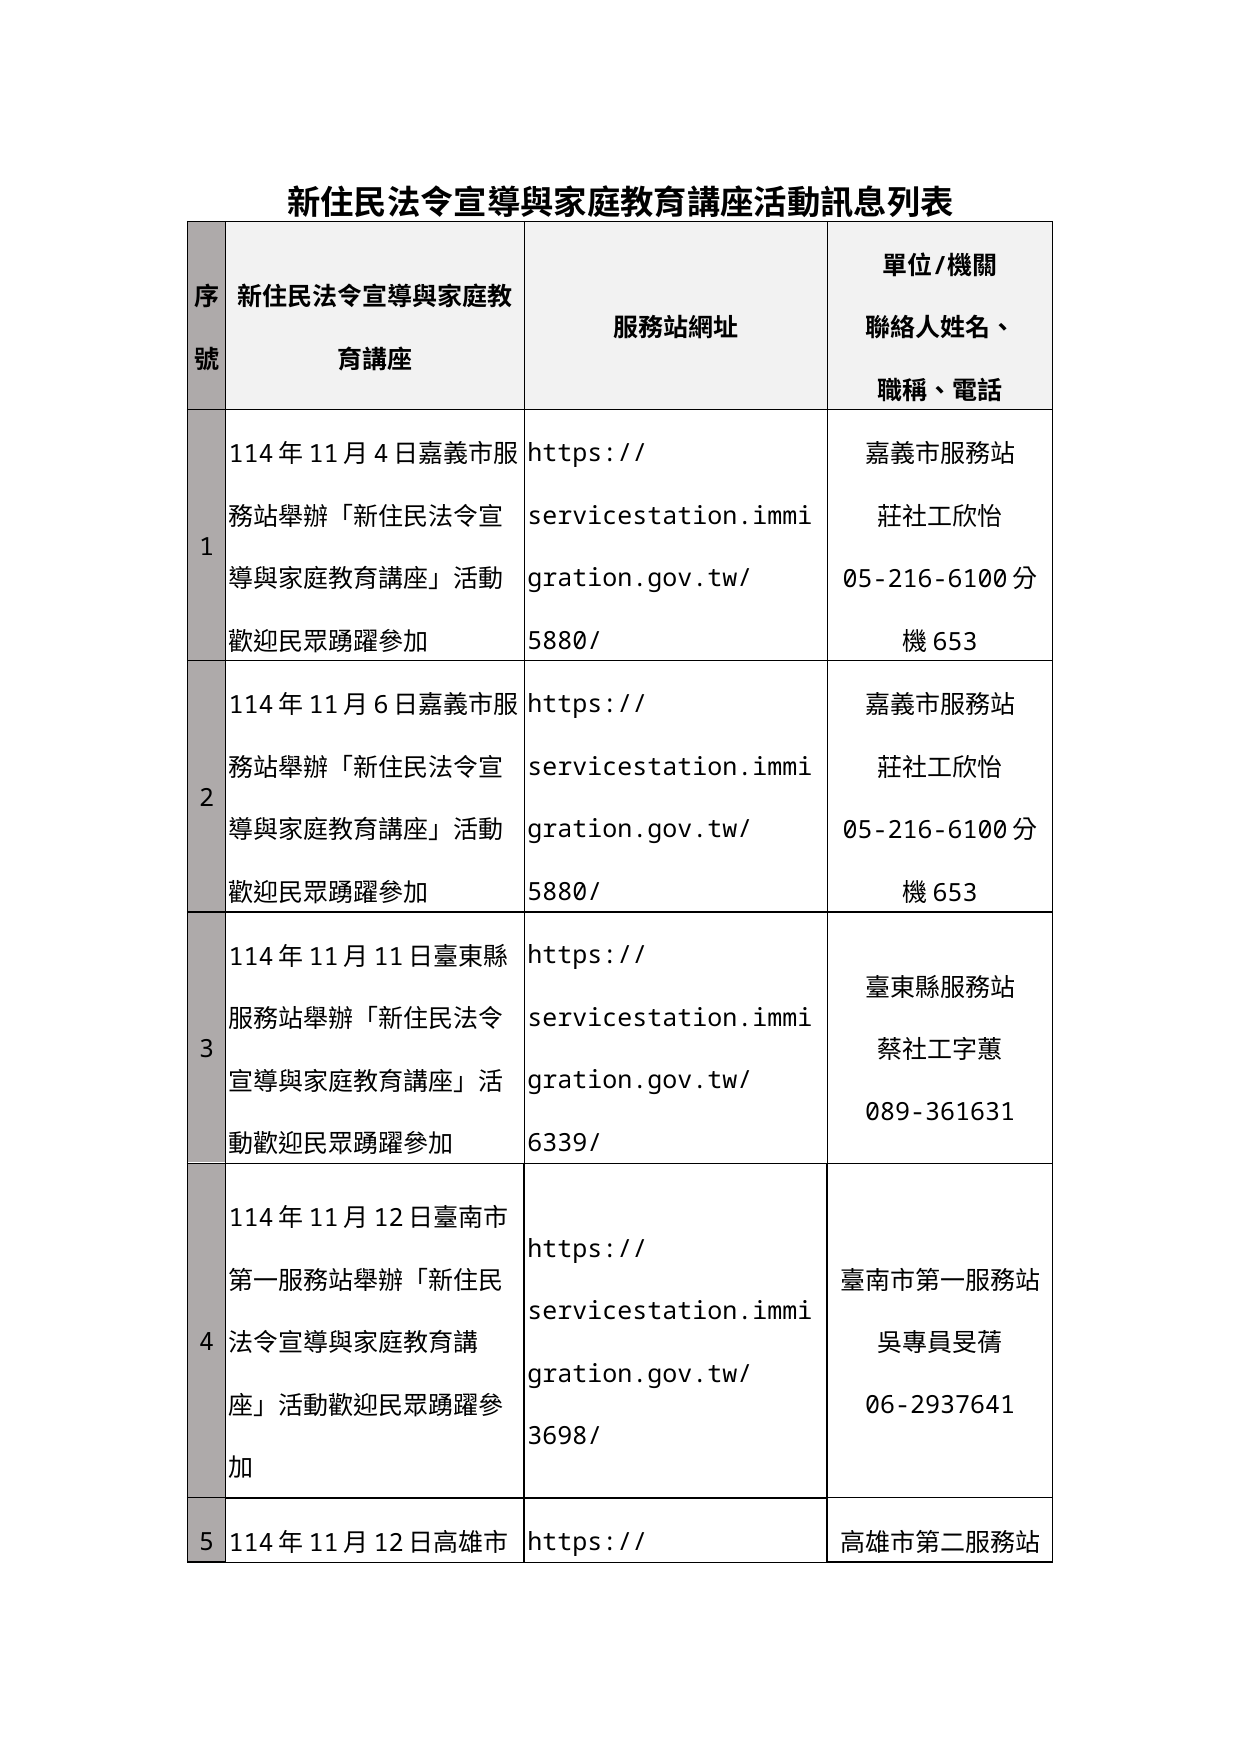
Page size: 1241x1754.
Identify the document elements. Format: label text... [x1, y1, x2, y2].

text 新住民法令宣導與家庭教育講座活動訊息列表 [187, 158, 1053, 221]
table_cell https://servicestation.immigration.gov.tw/5880/ [525, 410, 827, 660]
table_cell 114年11月6日嘉義市服務站舉辦「新住民法令宣導與家庭教育講座」活動歡迎民眾踴躍參加 [226, 661, 524, 911]
table_cell https://servicestation.immigration.gov.tw/5880/ [525, 661, 827, 911]
table_cell 臺南市第一服務站 吳專員旻蒨 06-2937641 [828, 1164, 1052, 1497]
table_header 單位/機關 聯絡人姓名、 職稱、電話 [828, 222, 1052, 409]
table_cell 嘉義市服務站 莊社工欣怡 05-216-6100分機653 [828, 410, 1052, 660]
table_cell https://servicestation.immigration.gov.tw/6339/ [525, 913, 827, 1162]
table_cell 114年11月12日高雄市 [226, 1499, 523, 1561]
table_cell 3 [188, 913, 225, 1162]
table_cell 4 [188, 1164, 225, 1497]
table_cell https:// [525, 1499, 826, 1561]
table_cell https://servicestation.immigration.gov.tw/3698/ [525, 1164, 826, 1497]
table_cell 嘉義市服務站 莊社工欣怡 05-216-6100分機653 [828, 661, 1052, 911]
table_cell 高雄市第二服務站 [828, 1498, 1052, 1561]
table_cell 114年11月4日嘉義市服務站舉辦「新住民法令宣導與家庭教育講座」活動歡迎民眾踴躍參加 [226, 410, 524, 660]
table_cell 5 [188, 1498, 225, 1561]
table_header 序號 [188, 222, 225, 409]
table_cell 114年11月12日臺南市第一服務站舉辦「新住民法令宣導與家庭教育講座」活動歡迎民眾踴躍參加 [226, 1164, 523, 1497]
table_cell 114年11月11日臺東縣服務站舉辦「新住民法令宣導與家庭教育講座」活動歡迎民眾踴躍參加 [226, 913, 524, 1162]
table_cell 2 [188, 661, 225, 911]
table_header 新住民法令宣導與家庭教育講座 [226, 222, 524, 409]
table_cell 臺東縣服務站 蔡社工字蕙 089-361631 [828, 913, 1052, 1162]
table_cell 1 [188, 410, 225, 660]
table_header 服務站網址 [525, 222, 827, 409]
